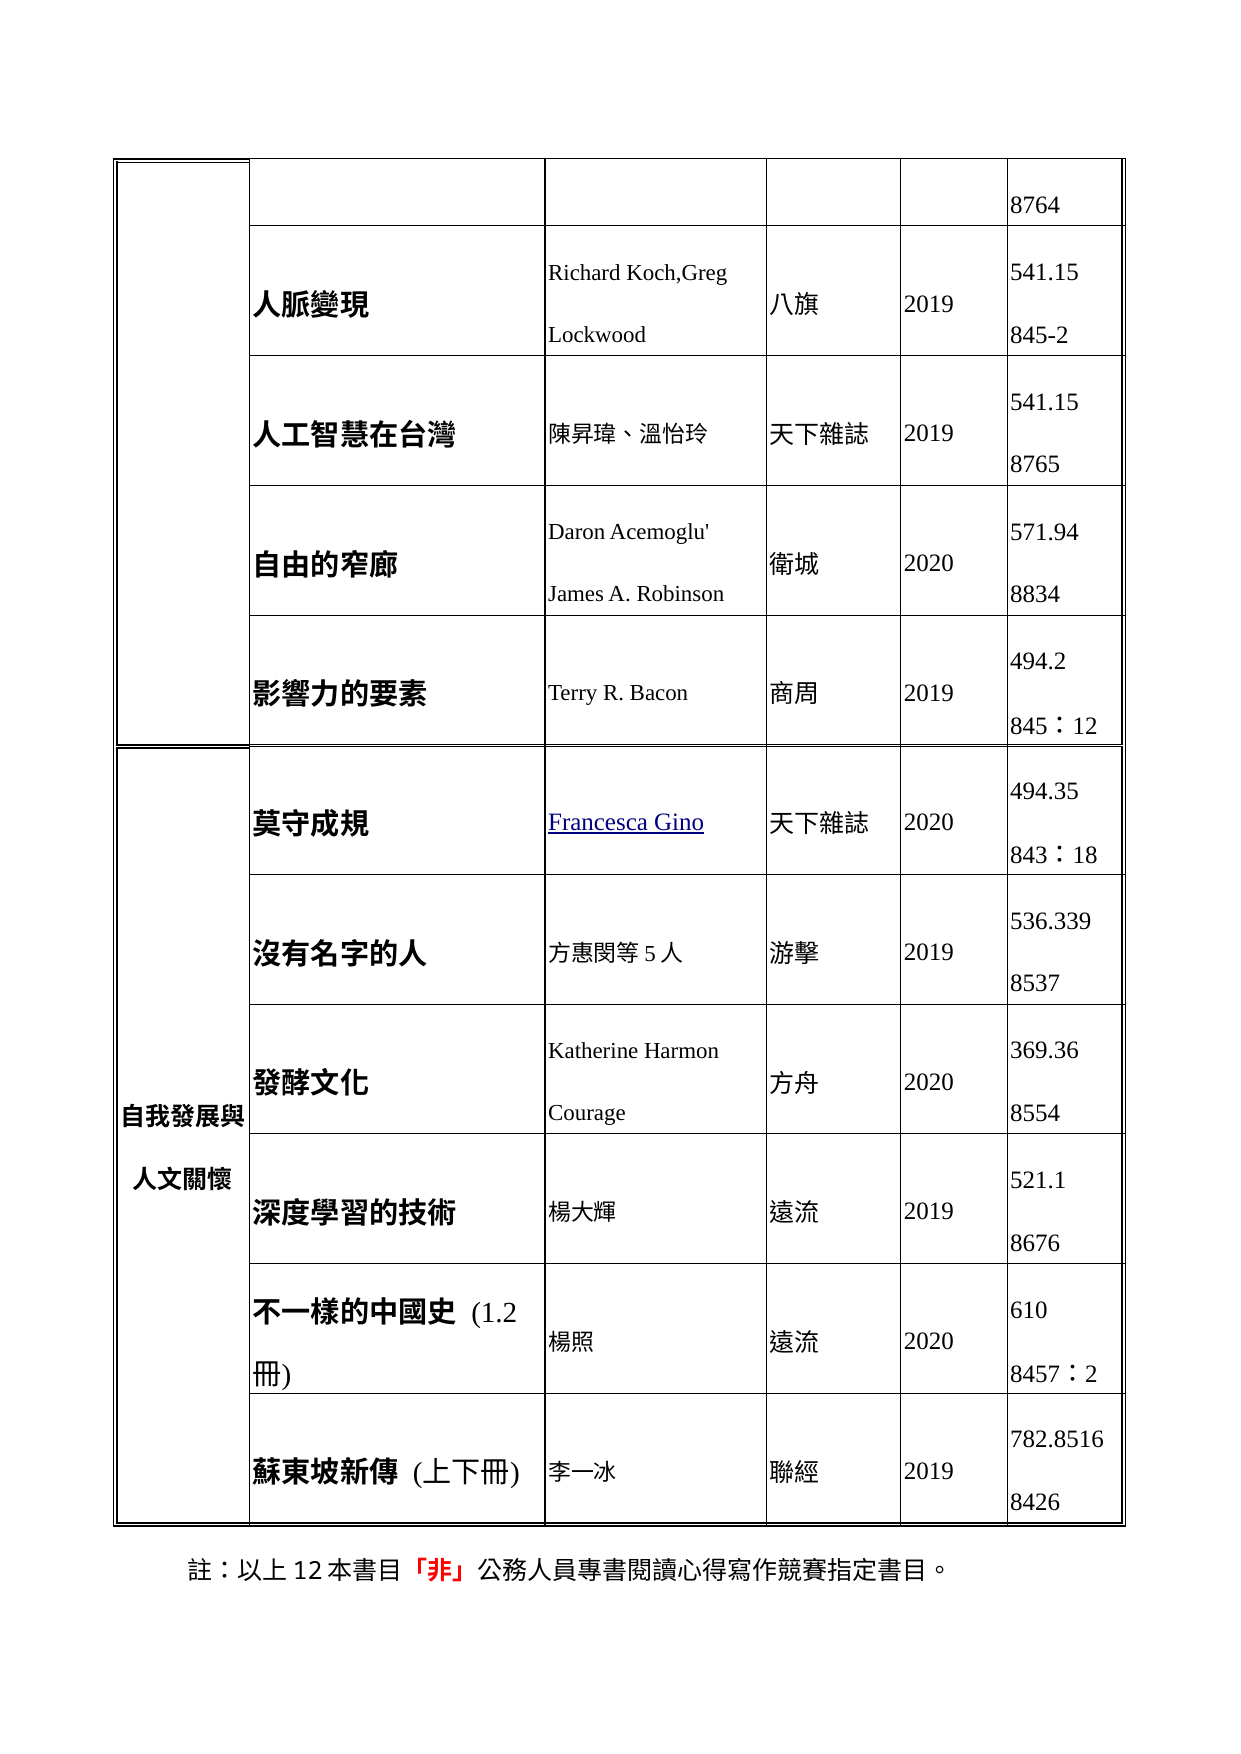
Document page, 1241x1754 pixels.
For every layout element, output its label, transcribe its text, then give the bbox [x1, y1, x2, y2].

table_cell 521.1 8676 [1008, 1134, 1121, 1263]
table_cell 2019 [901, 875, 1007, 1003]
table_cell 2020 [901, 1005, 1007, 1133]
text 註：以上12本書目「非」公務人員專書閱讀心得寫作競賽指定書目。 [187, 1527, 1053, 1589]
table_cell 天下雜誌 [767, 747, 900, 874]
table_cell 自由的窄廊 [250, 486, 544, 614]
table_cell 2019 [901, 616, 1007, 744]
table_cell 541.15 845-2 [1008, 226, 1121, 355]
table_cell 369.36 8554 [1008, 1005, 1121, 1133]
table_cell 陳昇瑋、溫怡玲 [546, 356, 766, 485]
table_cell 莫守成規 [250, 747, 544, 874]
table_cell 遠流 [767, 1264, 900, 1393]
table_cell 494.35 843：18 [1008, 747, 1121, 874]
table_cell [546, 159, 766, 225]
table_cell [901, 159, 1007, 225]
table_cell 自我發展與人文關懷 [118, 749, 249, 1522]
table_cell 方惠閔等5人 [546, 875, 766, 1003]
table_cell 沒有名字的人 [250, 875, 544, 1003]
table_cell Richard Koch,Greg Lockwood [546, 226, 766, 355]
table_cell 2019 [901, 226, 1007, 355]
table_cell 8764 [1008, 159, 1121, 225]
table_cell 方舟 [767, 1005, 900, 1133]
table_cell 2020 [901, 486, 1007, 614]
table_cell 2019 [901, 356, 1007, 485]
table_cell [767, 159, 900, 225]
table_cell 2019 [901, 1394, 1007, 1522]
table_cell 2019 [901, 1134, 1007, 1263]
table_cell [250, 159, 544, 225]
table_cell Francesca Gino [546, 747, 766, 874]
table_cell 衛城 [767, 486, 900, 614]
table_cell 2020 [901, 1264, 1007, 1393]
table_cell 541.15 8765 [1008, 356, 1121, 485]
table_cell 蘇東坡新傳 (上下冊) [250, 1394, 544, 1522]
table_cell Katherine Harmon Courage [546, 1005, 766, 1133]
table_cell 八旗 [767, 226, 900, 355]
table_cell 李一冰 [546, 1394, 766, 1522]
table_cell Daron Acemoglu' James A. Robinson [546, 486, 766, 614]
table_cell 商周 [767, 616, 900, 744]
table_cell 571.94 8834 [1008, 486, 1121, 614]
table_cell 不一樣的中國史 (1.2冊) [250, 1264, 544, 1393]
table_cell 536.339 8537 [1008, 875, 1121, 1003]
table_cell 610 8457：2 [1008, 1264, 1121, 1393]
table_cell 782.8516 8426 [1008, 1394, 1121, 1522]
table_cell 楊照 [546, 1264, 766, 1393]
table_cell 影響力的要素 [250, 616, 544, 744]
table_cell 聯經 [767, 1394, 900, 1522]
table_cell 494.2 845：12 [1008, 616, 1121, 744]
table_cell 人工智慧在台灣 [250, 356, 544, 485]
table_cell 發酵文化 [250, 1005, 544, 1133]
table_cell 遠流 [767, 1134, 900, 1263]
table_cell 游擊 [767, 875, 900, 1003]
table_cell [118, 163, 249, 744]
table_cell Terry R. Bacon [546, 616, 766, 744]
table_cell 深度學習的技術 [250, 1134, 544, 1263]
table_cell 人脈變現 [250, 226, 544, 355]
table_cell 楊大輝 [546, 1134, 766, 1263]
table_cell 2020 [901, 747, 1007, 874]
table_cell 天下雜誌 [767, 356, 900, 485]
